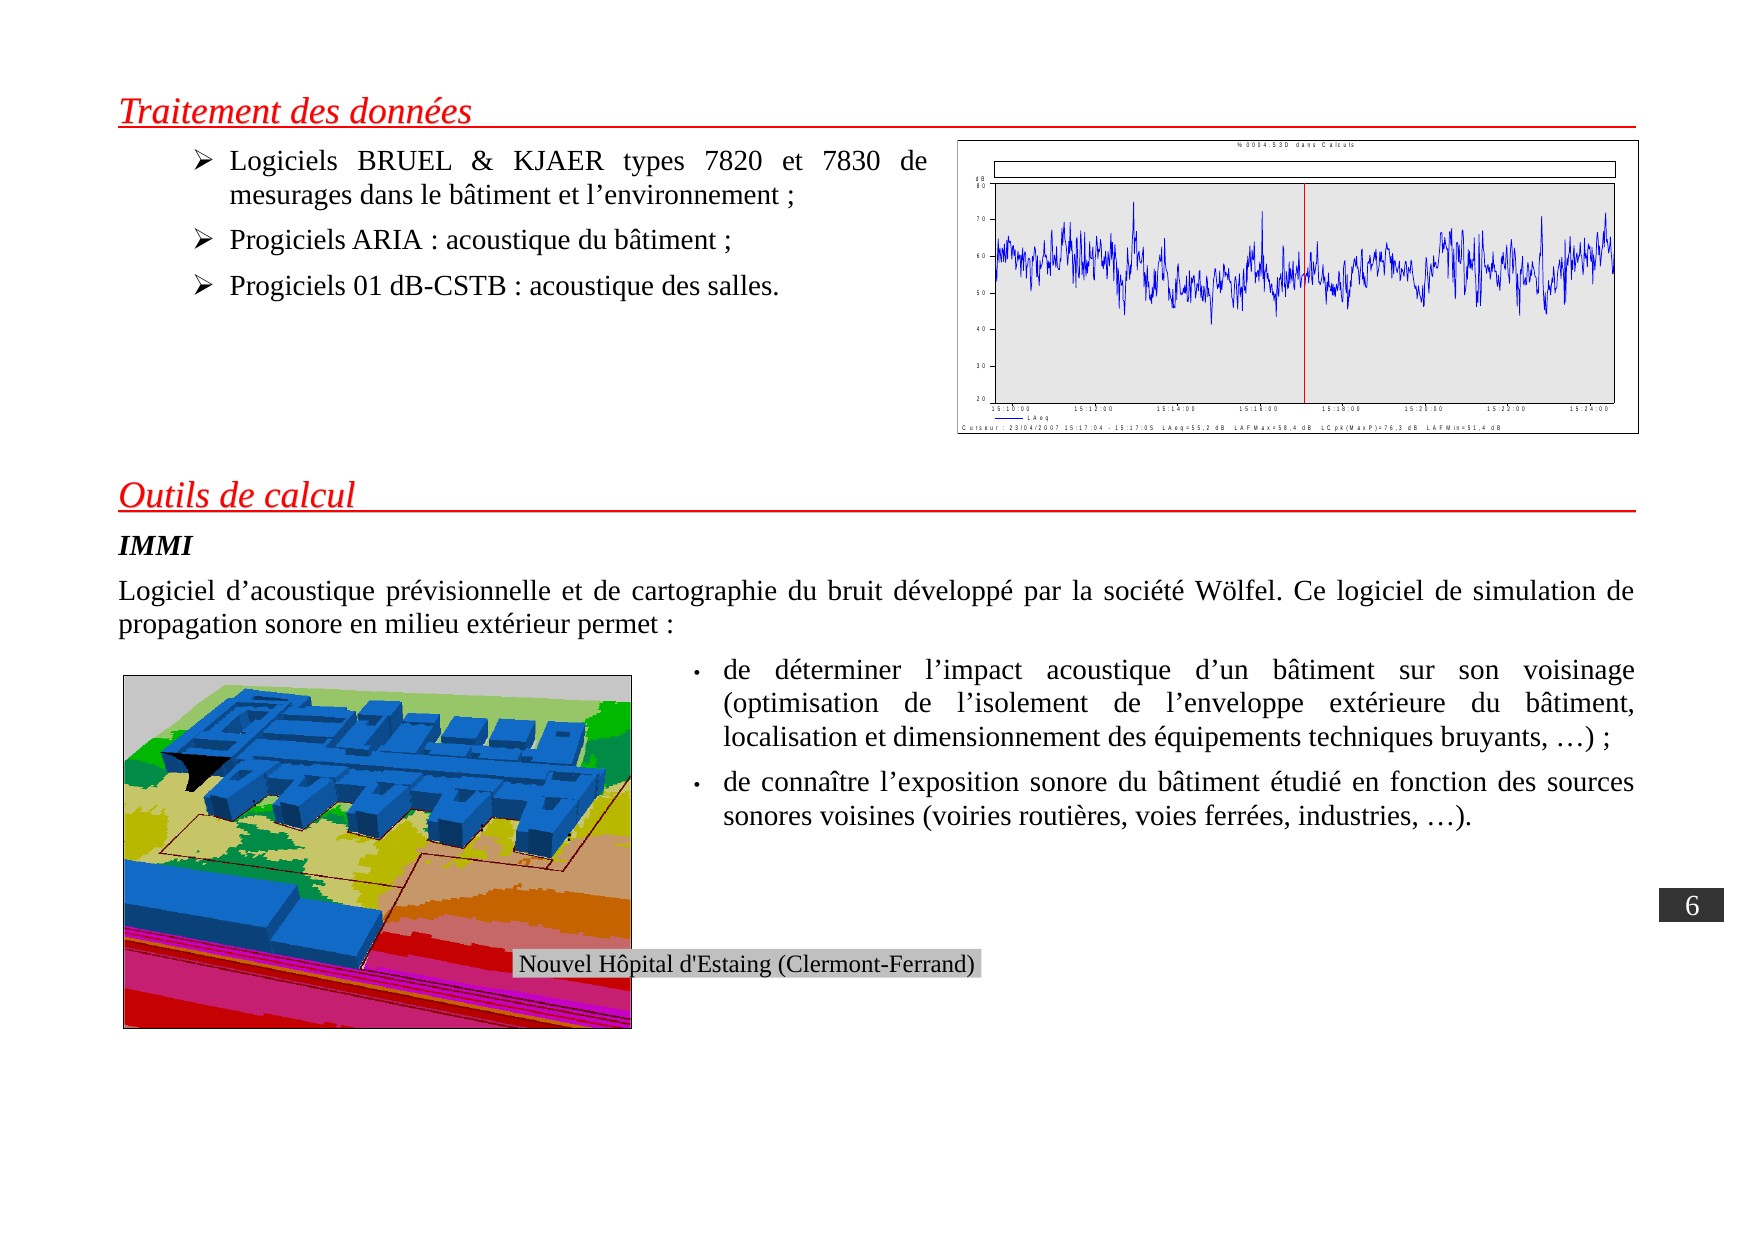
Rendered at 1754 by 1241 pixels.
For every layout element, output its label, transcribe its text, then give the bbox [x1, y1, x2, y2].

picture [124, 676, 631, 1028]
list Progiciels ARIA : acoustique du bâtiment ; [192, 222, 957, 256]
subtitle [118, 512, 1636, 516]
text Logiciel d’acoustique prévisionnelle et de cartographie du bruit développé par la société Wölfel. Ce logiciel de simulation de propagation sonore en milieu extérieur permet : [118, 573, 1636, 640]
subtitle [118, 128, 1636, 132]
subtitle Traitement des données [118, 88, 1636, 126]
list de connaître l’exposition sonore du bâtiment étudié en fonction des sources sonores voisines (voiries routières, voies ferrées, industries, …). [632, 764, 1636, 831]
list Logiciels BRUEL & KJAER types 7820 et 7830 de mesurages dans le bâtiment et l’environnement ; [192, 143, 957, 211]
list Progiciels 01 dB-CSTB : acoustique des salles. [192, 268, 957, 301]
list de déterminer l’impact acoustique d’un bâtiment sur son voisinage (optimisation de l’isolement de l’enveloppe extérieure du bâtiment, localisation et dimensionnement des équipements techniques bruyants, …) ; [162, 652, 1636, 752]
subtitle Outils de calcul [118, 473, 1636, 510]
subtitle IMMI [118, 528, 1636, 561]
